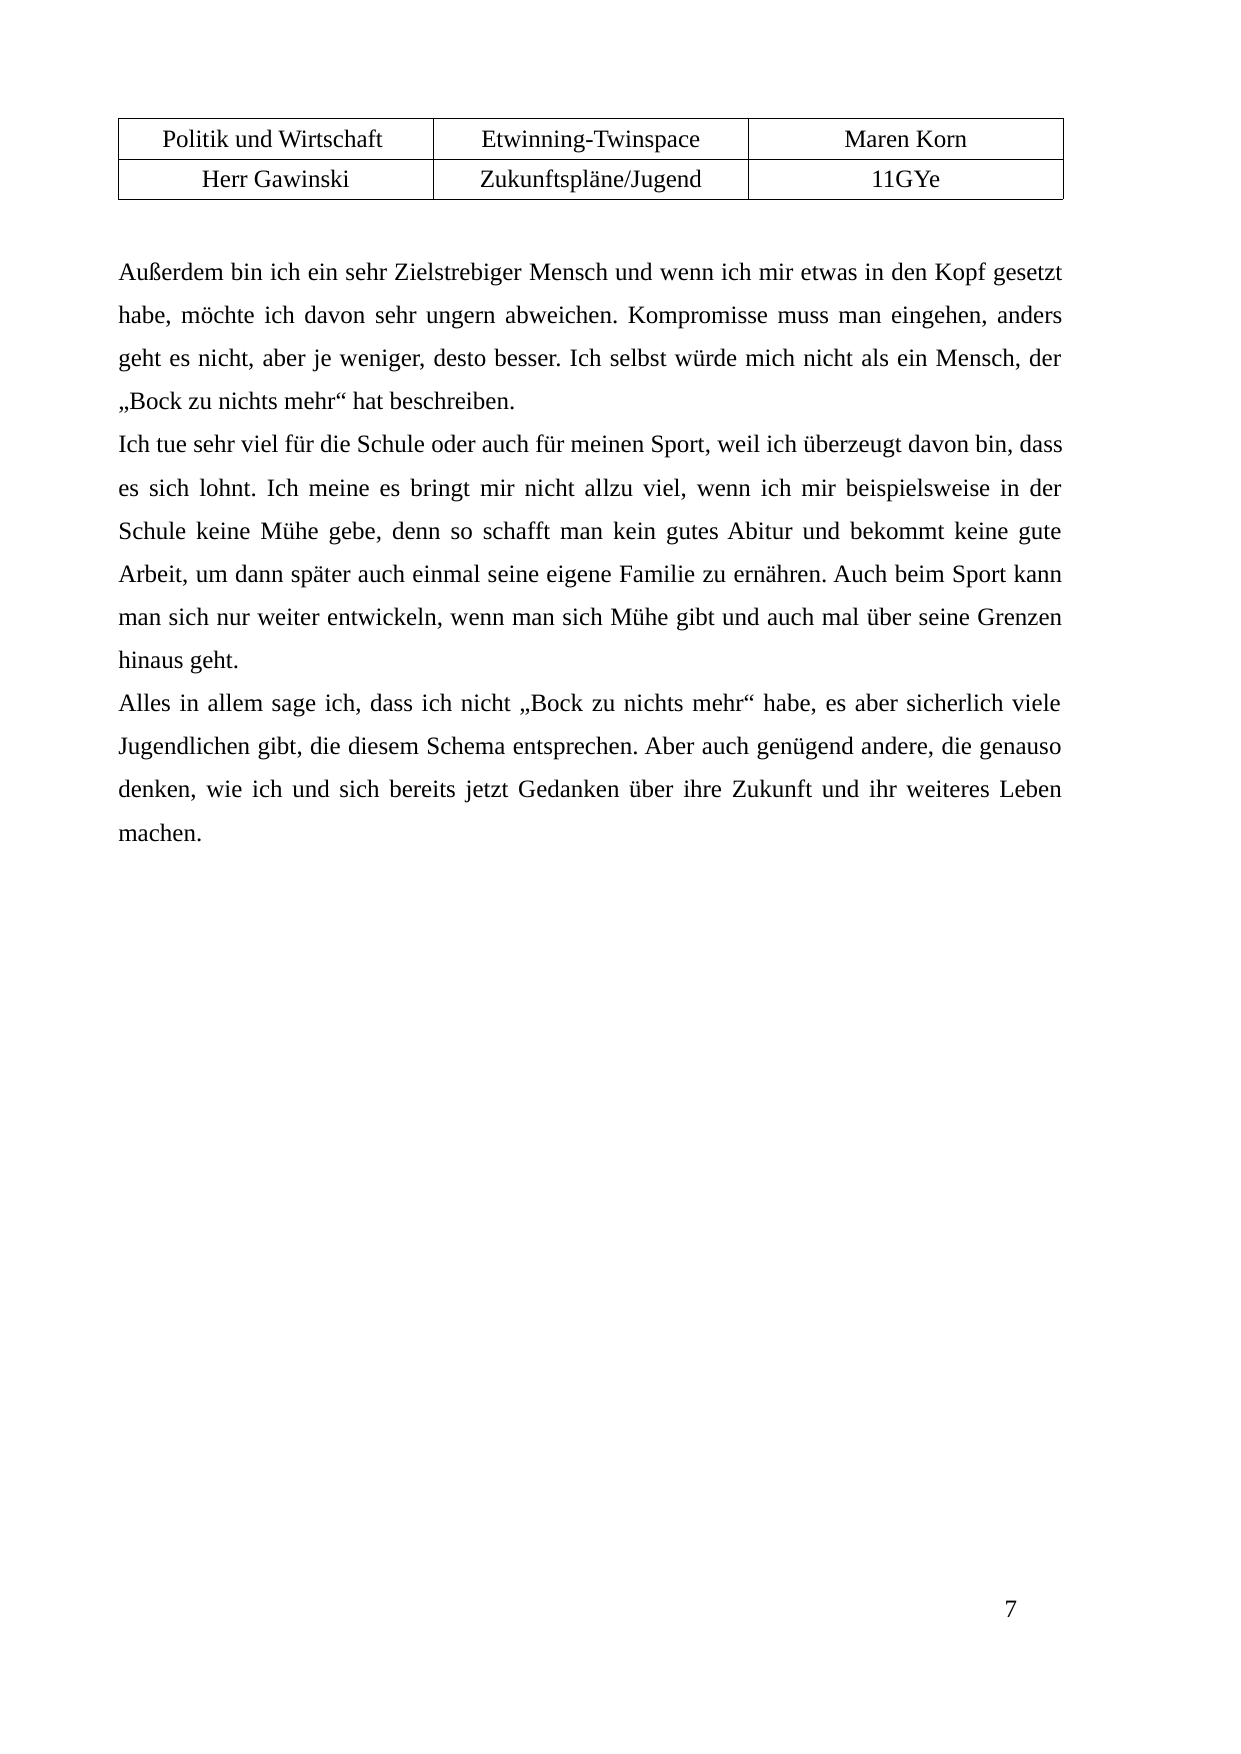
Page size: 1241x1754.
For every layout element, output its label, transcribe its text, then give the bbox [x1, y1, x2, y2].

text Ich tue sehr viel für die Schule oder auch für meinen Sport, weil ich überzeugt davon bin, dass es sich lohnt. Ich meine es bringt mir nicht allzu viel, wenn ich mir beispielsweise in der Schule keine Mühe gebe, denn so schafft man kein gutes Abitur und bekommt keine gute Arbeit, um dann später auch einmal seine eigene Familie zu ernähren. Auch beim Sport kann man sich nur weiter entwickeln, wenn man sich Mühe gibt und auch mal über seine Grenzen hinaus geht. [118, 429, 1063, 674]
text Außerdem bin ich ein sehr Zielstrebiger Mensch und wenn ich mir etwas in den Kopf gesetzt habe, möchte ich davon sehr ungern abweichen. Kompromisse muss man eingehen, anders geht es nicht, aber je weniger, desto besser. Ich selbst würde mich nicht als ein Mensch, der „Bock zu nichts mehr“ hat beschreiben. [118, 257, 1063, 415]
text Alles in allem sage ich, dass ich nicht „Bock zu nichts mehr“ habe, es aber sicherlich viele Jugendlichen gibt, die diesem Schema entsprechen. Aber auch genügend andere, die genauso denken, wie ich und sich bereits jetzt Gedanken über ihre Zukunft und ihr weiteres Leben machen. [118, 688, 1063, 846]
text 7 [118, 1594, 1063, 1623]
